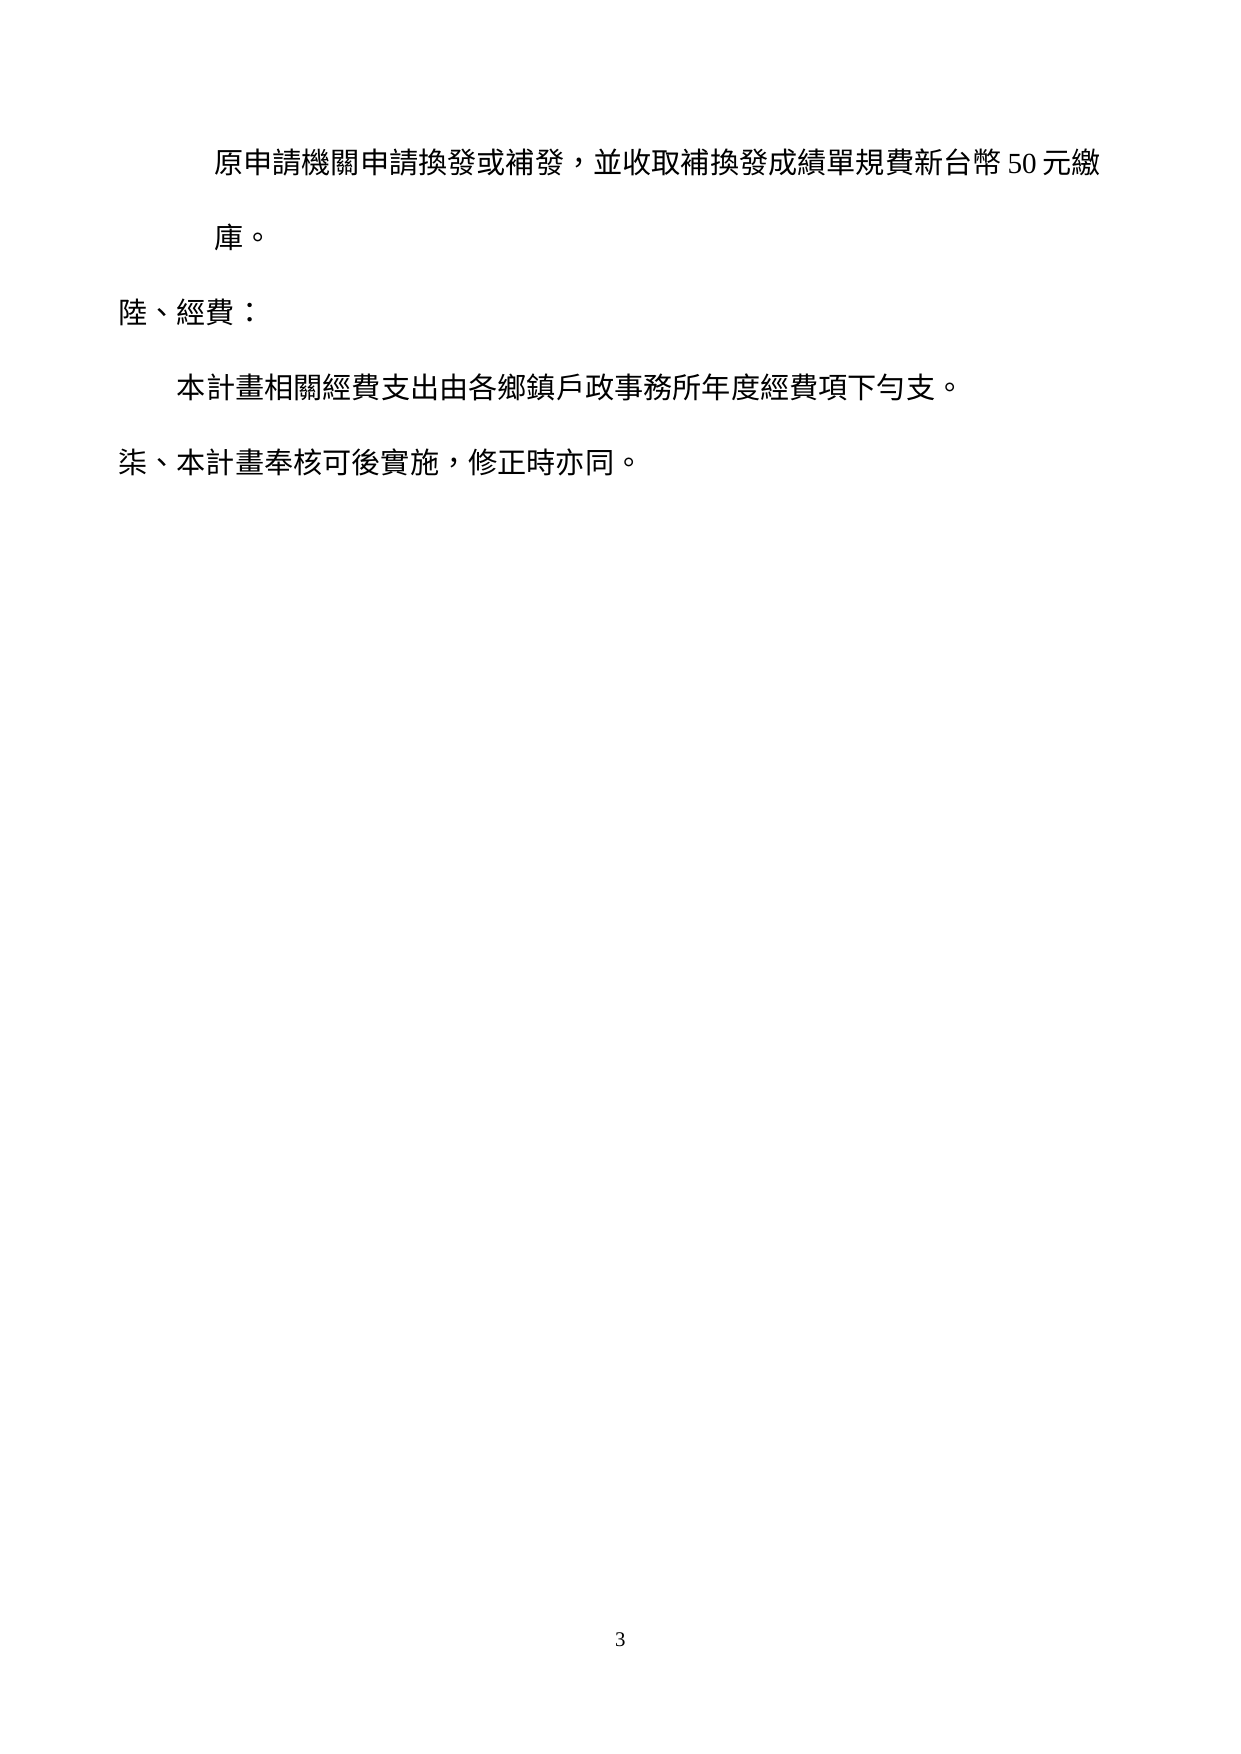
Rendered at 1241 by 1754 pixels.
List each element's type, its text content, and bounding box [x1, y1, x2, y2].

text 陸、經費： [118, 273, 1122, 348]
text 原申請機關申請換發或補發，並收取補換發成績單規費新台幣50元繳庫。 [156, 123, 1122, 273]
text 本計畫相關經費支出由各鄉鎮戶政事務所年度經費項下勻支。 [177, 348, 1122, 423]
text 柒、本計畫奉核可後實施，修正時亦同。 [118, 423, 1122, 498]
